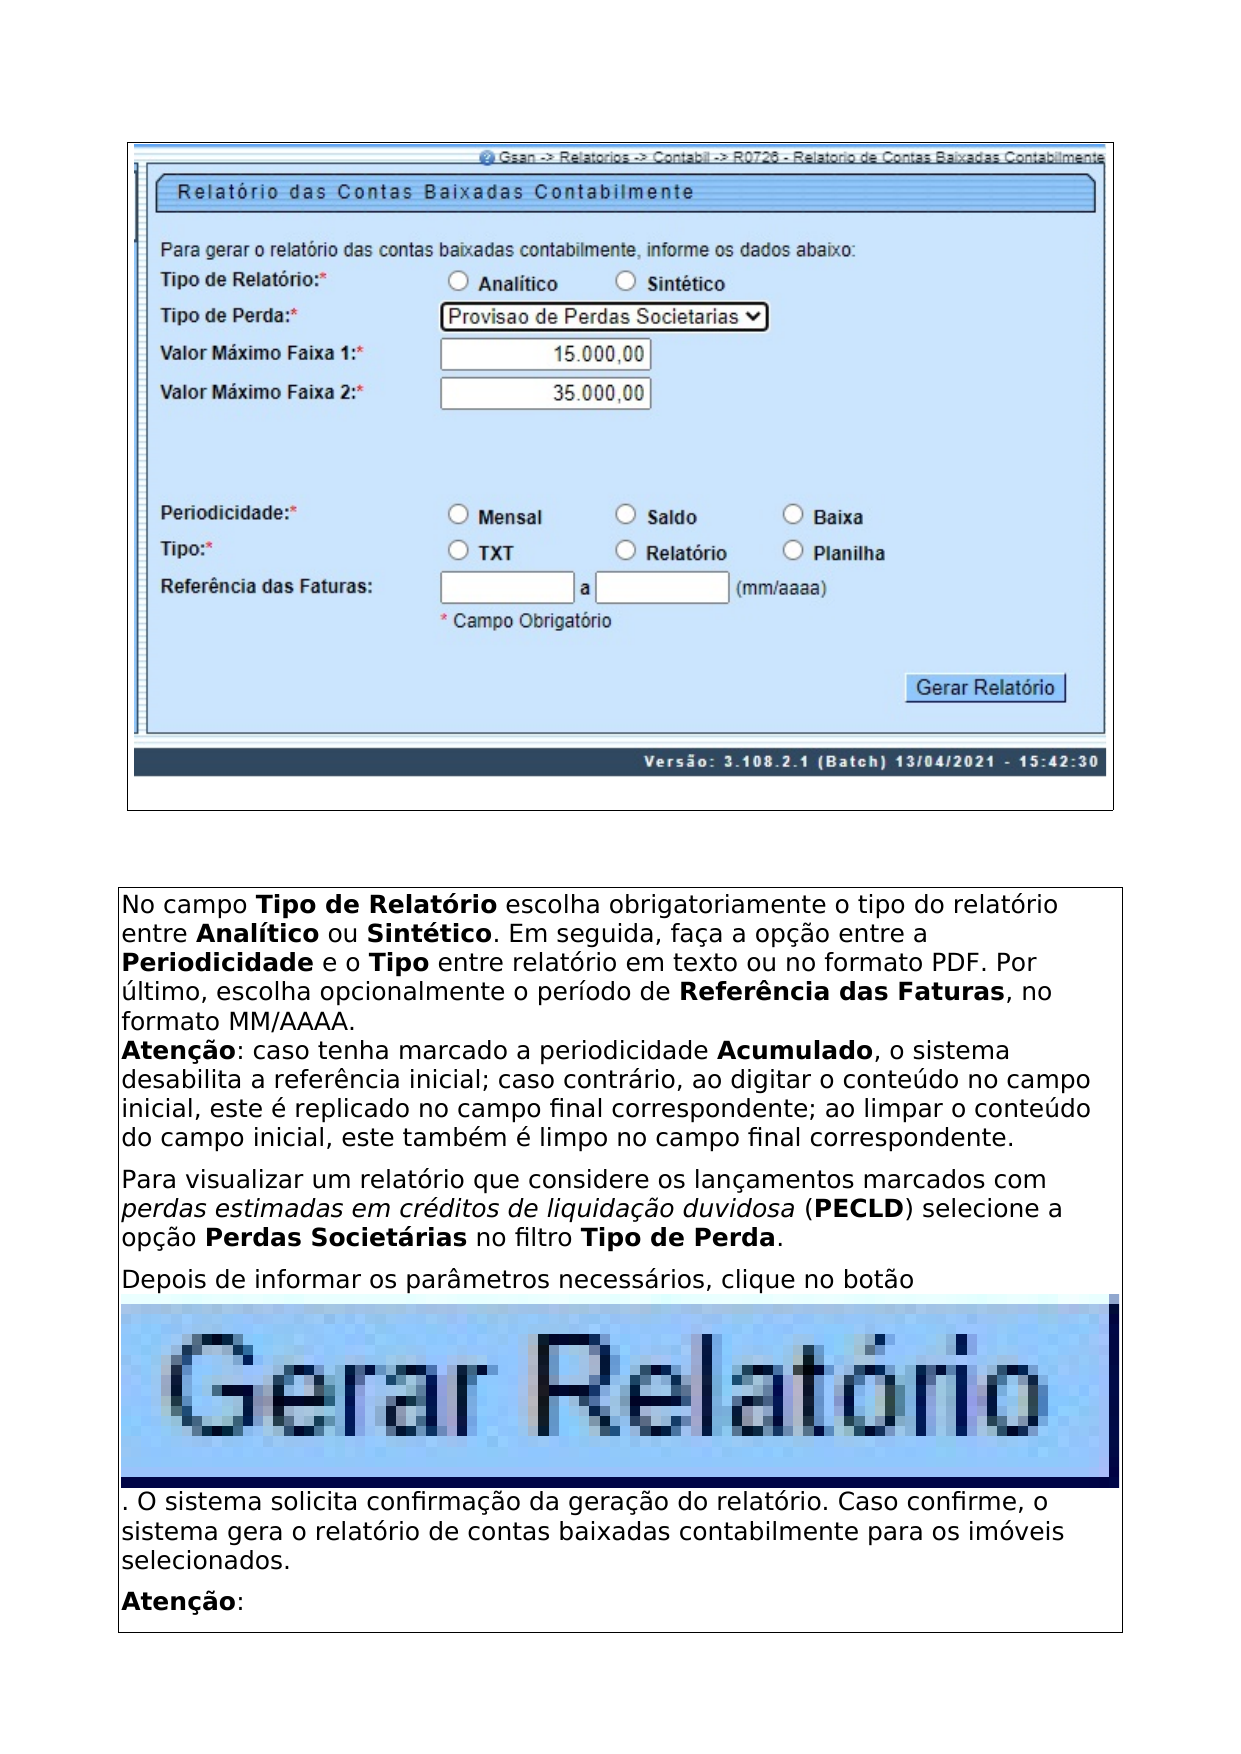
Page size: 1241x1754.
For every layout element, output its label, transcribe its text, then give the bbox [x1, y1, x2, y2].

table_header [128, 143, 1113, 810]
picture [134, 144, 1107, 778]
picture [121, 1294, 1120, 1488]
table_header No campo Tipo de Relatório escolha obrigatoriamente o tipo do relatório entre Analítico ou Sintético. Em seguida, faça a opção entre a Periodicidade e o Tipo entre relatório em texto ou no formato PDF. Por último, escolha opcionalmente o período de Referência das Faturas, no formato MM/AAAA. Atenção: caso tenha marcado a periodicidade Acumulado, o sistema desabilita a referência inicial; caso contrário, ao digitar o conteúdo no campo inicial, este é replicado no campo final correspondente; ao limpar o conteúdo do campo inicial, este também é limpo no campo final correspondente. Para visualizar um relatório que considere os lançamentos marcados com perdas estimadas em créditos de liquidação duvidosa (PECLD) selecione a opção Perdas Societárias no filtro Tipo de Perda. Depois de informar os parâmetros necessários, clique no botão . O sistema solicita confirmação da geração do relatório. Caso confirme, o sistema gera o relatório de contas baixadas contabilmente para os imóveis selecionados. Atenção: No caso de relatório analítico, o sistema gera o relatório de contas baixadas contabilmente por ano/mês de referência da baixa contábil. Caso seja marcado a periodicidade mensal, para cada referência da baixa contábil dentro do intervalo é gerado um relatório. Caso contrário, é gerado um relatório com o acumulado até o mês informado e por faixa de valor (Valor da Conta): Primeira faixa – até R$ 5.000,00 vencidos a mais de 180 dias; Segunda faixa – entre R$ 5.000,01 e R$ 30.000,00 vencidos a mais de 1 ano; Terceira faixa - acima de R$30.000,00 com ações na justiça. Além da faixa de valor, as contas são classificadas pelo ID da gerência regional, ID da localidade, inscrição do imóvel, quebrando de página por ID da gerência regional e ID da localidade. Mas caso tenha sido marcada a opção de relatório sintético: Para relatório em PDF, o sistema gera o relatório de contas baixadas contabilmente por ano/mês de referência da baixa contábil (caso seja marcado a periodicidade mensal, para cada referência da baixa contábil dentro do intervalo será gerada uma página, caso contrário, será gerado um relatório com o acumulado até o mês informado) e por faixa de valor (Valor da Conta: somatório dos valores devidos das contas). Caso contrário, o sistema gera o TXT das contas baixadas contabilmente por ano/mês de referência da baixa contábil (caso seja marcado a periodicidade mensal, para cada referência da baixa contábil dentro do intervalo será gerado um relatório, caso contrário, será gerado um relatório com o acumulado até o mês informado) e por faixa de valor (Valor da Conta) (primeira faixa – até R$ 5.000,00 vencidos a mais de 180 dias; segunda faixa – entre R$ 5.000,01 e R$ 30.000,00 vencidos a mais de 1 ano; terceira faixa - acima de R$30.000,00 com ações na justiça) apenas com os totais do Estado. Antes de gerar o relatório, o sistema efetua algumas validações quanto aos parâmetros informados: Verificar tipo de relatório: Caso o usuário não marque nenhuma das opções, o sistema exibe a mensagem Informe o tipo de relatório e retorna para o passo correspondente no fluxo principal. Caso o usuário marque as duas opções, o sistema exibe a mensagem Informe apenas um tipo de relatório e retorna para o passo correspondente no fluxo principal. Verificar a periodicidade: Caso o usuário não marque nenhuma das opções, o sistema exibe a mensagem Informe a periodicidade do relatório e retorna para o passo correspondente no fluxo principal. Caso o usuário marque as duas opções, o sistema exibe a mensagem Informe apenas uma periodicidade do relatório e retorna para o passo correspondente no fluxo principal. Verificar atributos inicial e final: Caso seja informado o atributo inicial e não seja informado o atributo final, o sistema exibe a mensagem Informe «nome do atributo» final. Caso seja informado o atributo final e não seja informado o atributo inicial e não seja a periodicidade acumulado, o sistema exibe a mensagem Informe «nome do atributo» inicial; Caso o conteúdo do atributo final seja menor (inferior, anterior) ao conteúdo do atributo inicial, o sistema exibe a mensagem «Nome do atributo» Final é menor que o «Nome do atributo» Inicial e retorna para o passo correspondente no fluxo principal. Nenhum registro encontrado: Caso a busca não retorne nenhum registro, o sistema exibe a mensagem A pesquisa não retornou nenhum resultado e retorna para o passo 1 do fluxo principal. Habilitar tipo de relatório: Caso o usuário tenha selecionado a opção sintético, habilitar este campo; Caso contrário, não habilitar. [119, 888, 1122, 1632]
